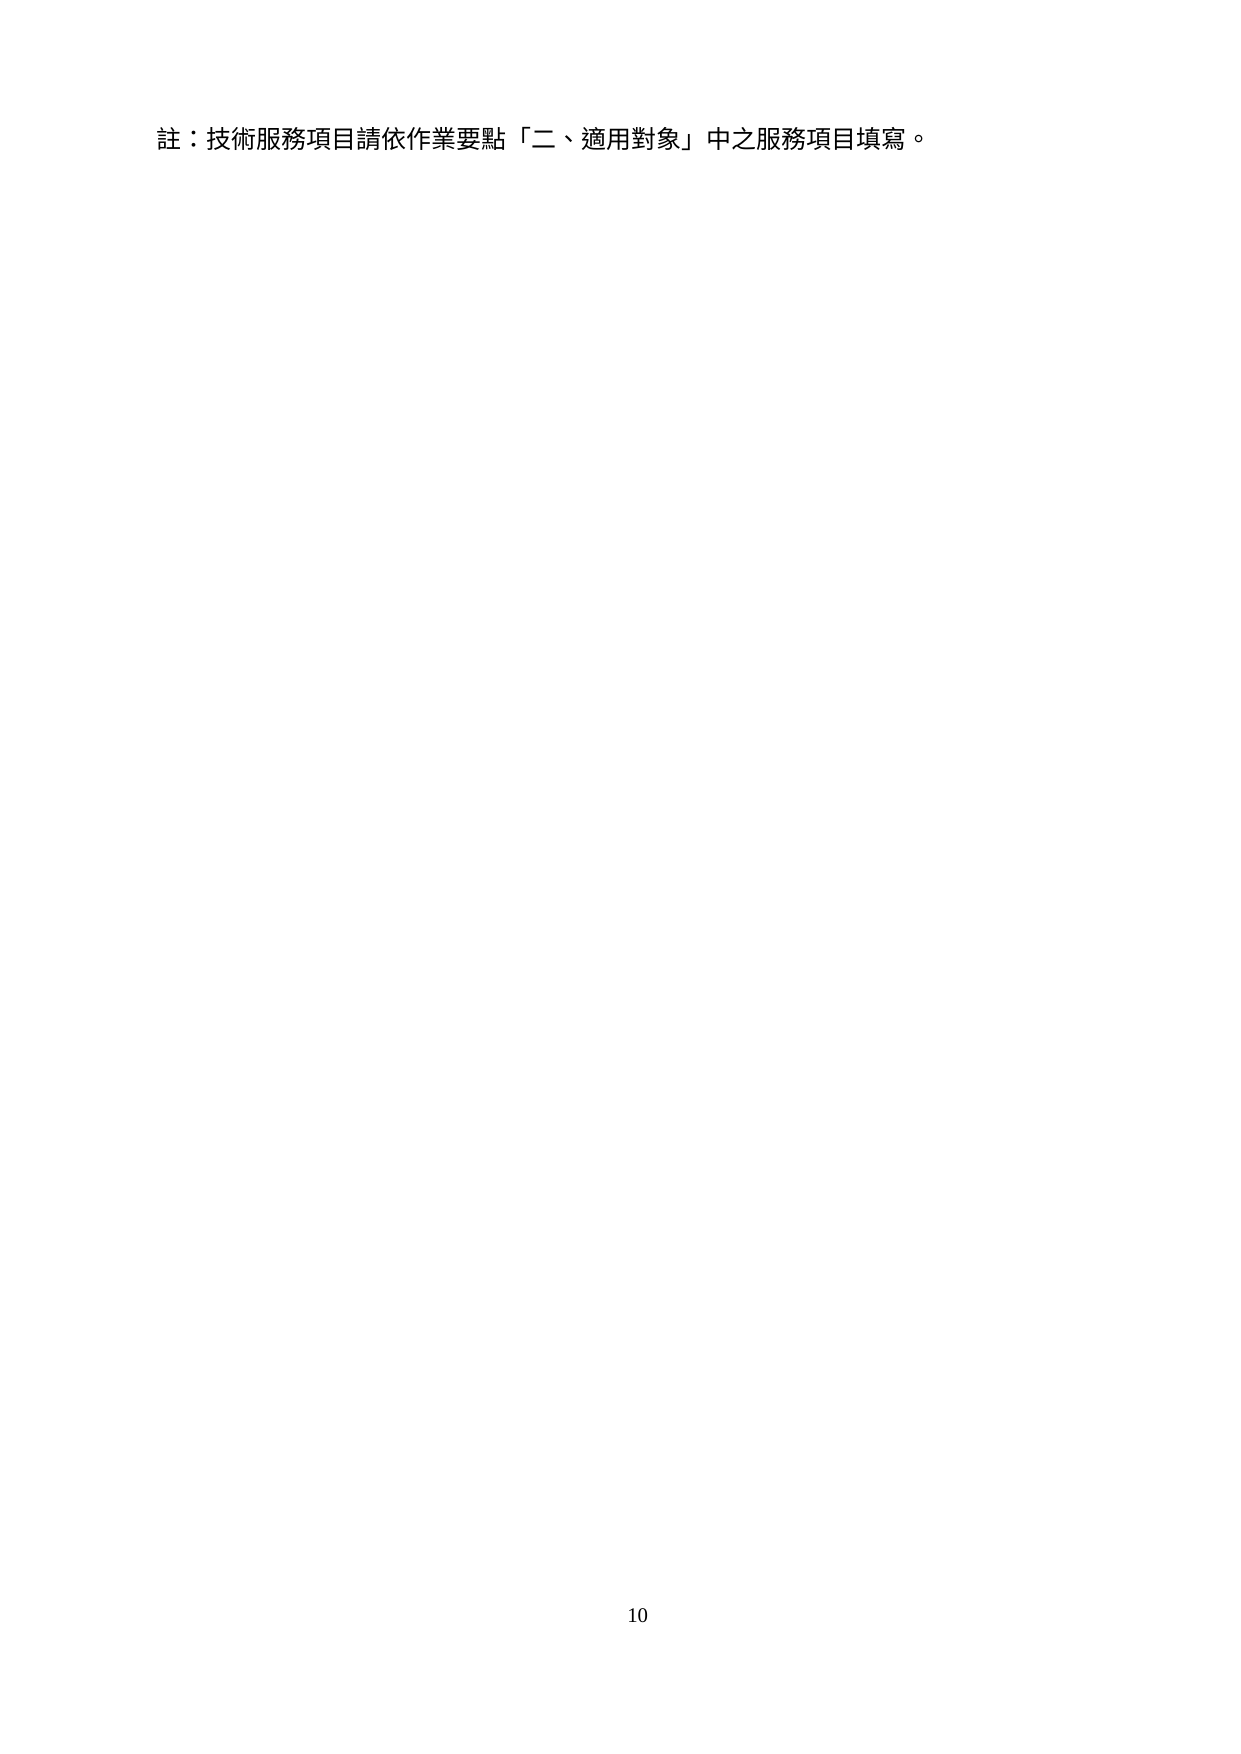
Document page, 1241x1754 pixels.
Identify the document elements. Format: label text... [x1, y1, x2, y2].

text 註：技術服務項目請依作業要點「二、適用對象」中之服務項目填寫。 [156, 96, 1125, 158]
